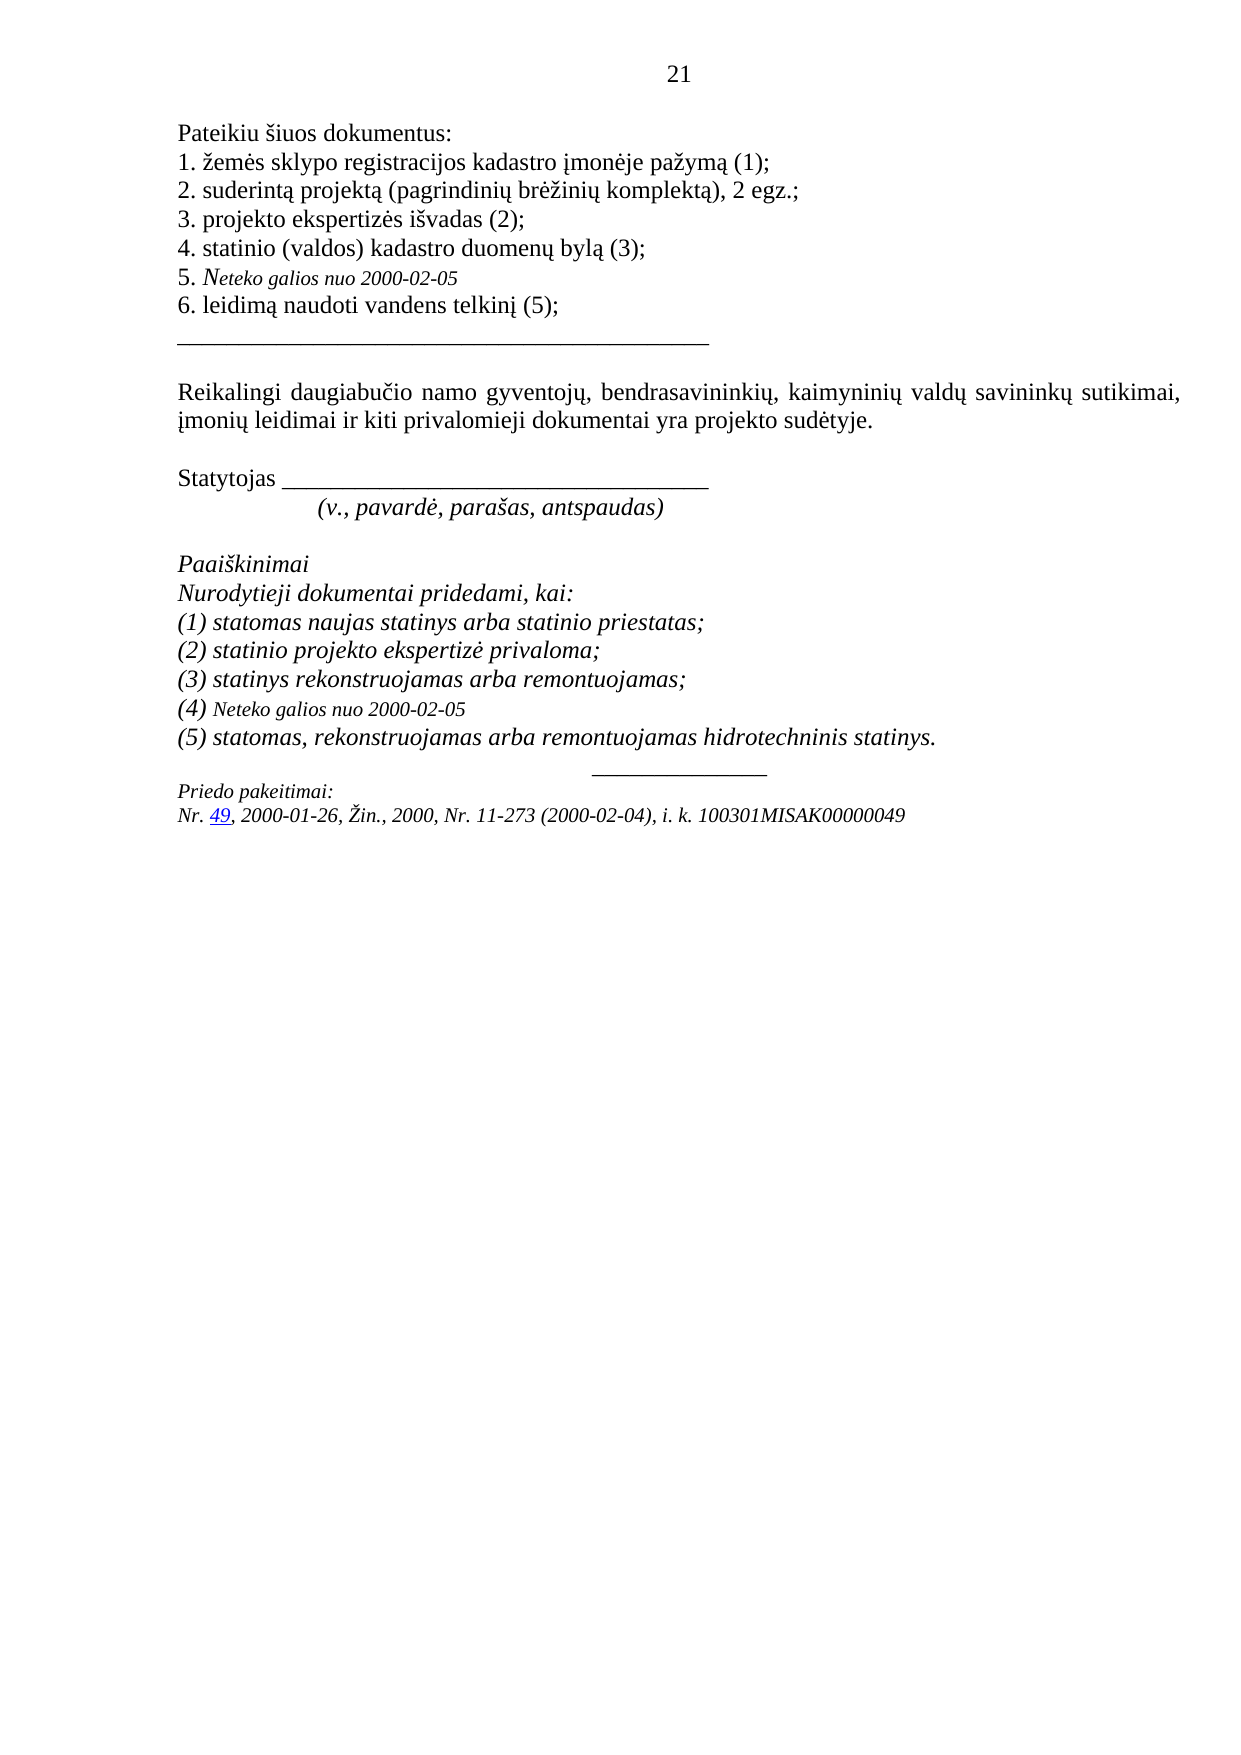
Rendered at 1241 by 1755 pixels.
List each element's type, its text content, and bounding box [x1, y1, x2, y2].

text ______________ [177, 751, 1181, 779]
text 3. projekto ekspertizės išvadas (2); [177, 204, 1181, 233]
text (2) statinio projekto ekspertizė privaloma; [177, 636, 1181, 664]
text 1. žemės sklypo registracijos kadastro įmonėje pažymą (1); [177, 147, 1181, 176]
text 6. leidimą naudoti vandens telkinį (5); [177, 291, 1181, 319]
text (4) Neteko galios nuo 2000-02-05 [177, 693, 1181, 722]
text Reikalingi daugiabučio namo gyventojų, bendrasavininkių, kaimyninių valdų savininkų sutikimai, įmonių leidimai ir kiti privalomieji dokumentai yra projekto sudėtyje. [177, 377, 1181, 434]
text (5) statomas, rekonstruojamas arba remontuojamas hidrotechninis statinys. [177, 722, 1181, 751]
text (1) statomas naujas statinys arba statinio priestatas; [177, 607, 1181, 636]
text Pateikiu šiuos dokumentus: [177, 118, 1181, 147]
text Nurodytieji dokumentai pridedami, kai: [177, 578, 1181, 607]
text Statytojas [177, 463, 1181, 492]
text Nr. 49, 2000-01-26, Žin., 2000, Nr. 11-273 (2000-02-04), i. k. 100301MISAK00000049 [177, 803, 1181, 827]
text 2. suderintą projektą (pagrindinių brėžinių komplektą), 2 egz.; [177, 176, 1181, 204]
text Priedo pakeitimai: [177, 779, 1181, 803]
text 4. statinio (valdos) kadastro duomenų bylą (3); [177, 233, 1181, 262]
text 5. Neteko galios nuo 2000-02-05 [177, 262, 1181, 291]
text Paaiškinimai [177, 549, 1181, 578]
text (v., pavardė, parašas, antspaudas) [177, 492, 1181, 521]
text (3) statinys rekonstruojamas arba remontuojamas; [177, 664, 1181, 693]
